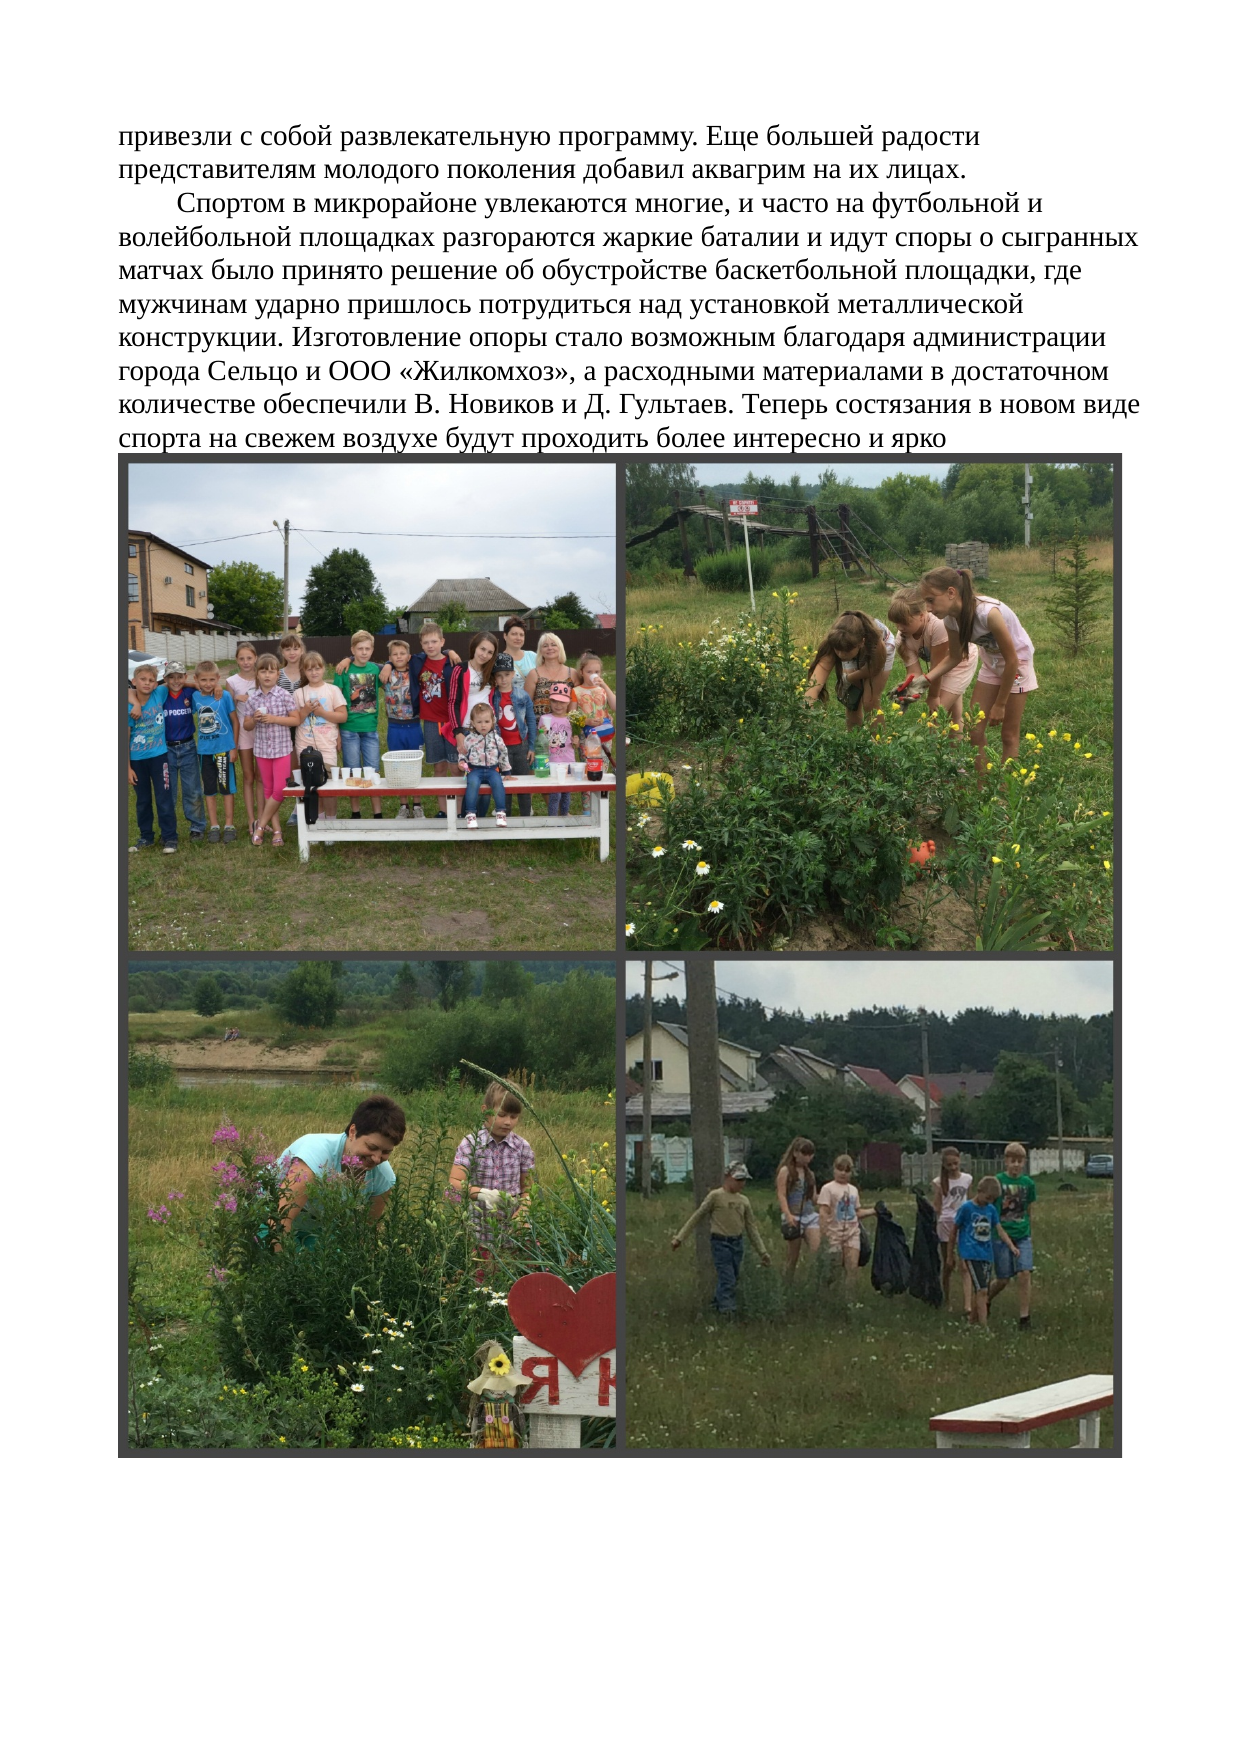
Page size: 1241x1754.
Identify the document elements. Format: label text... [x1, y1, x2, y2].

text привезли с собой развлекательную программу. Еще большей радости представителям молодого поколения добавил аквагрим на их лицах. Спортом в микрорайоне увлекаются многие, и часто на футбольной и волейбольной площадках разгораются жаркие баталии и идут споры о сыгранных матчах было принято решение об обустройстве баскетбольной площадки, где мужчинам ударно пришлось потрудиться над установкой металлической конструкции. Изготовление опоры стало возможным благодаря администрации города Сельцо и ООО «Жилкомхоз», а расходными материалами в достаточном количестве обеспечили В. Новиков и Д. Гультаев. Теперь состязания в новом виде спорта на свежем воздухе будут проходить более интересно и ярко [118, 118, 1152, 453]
